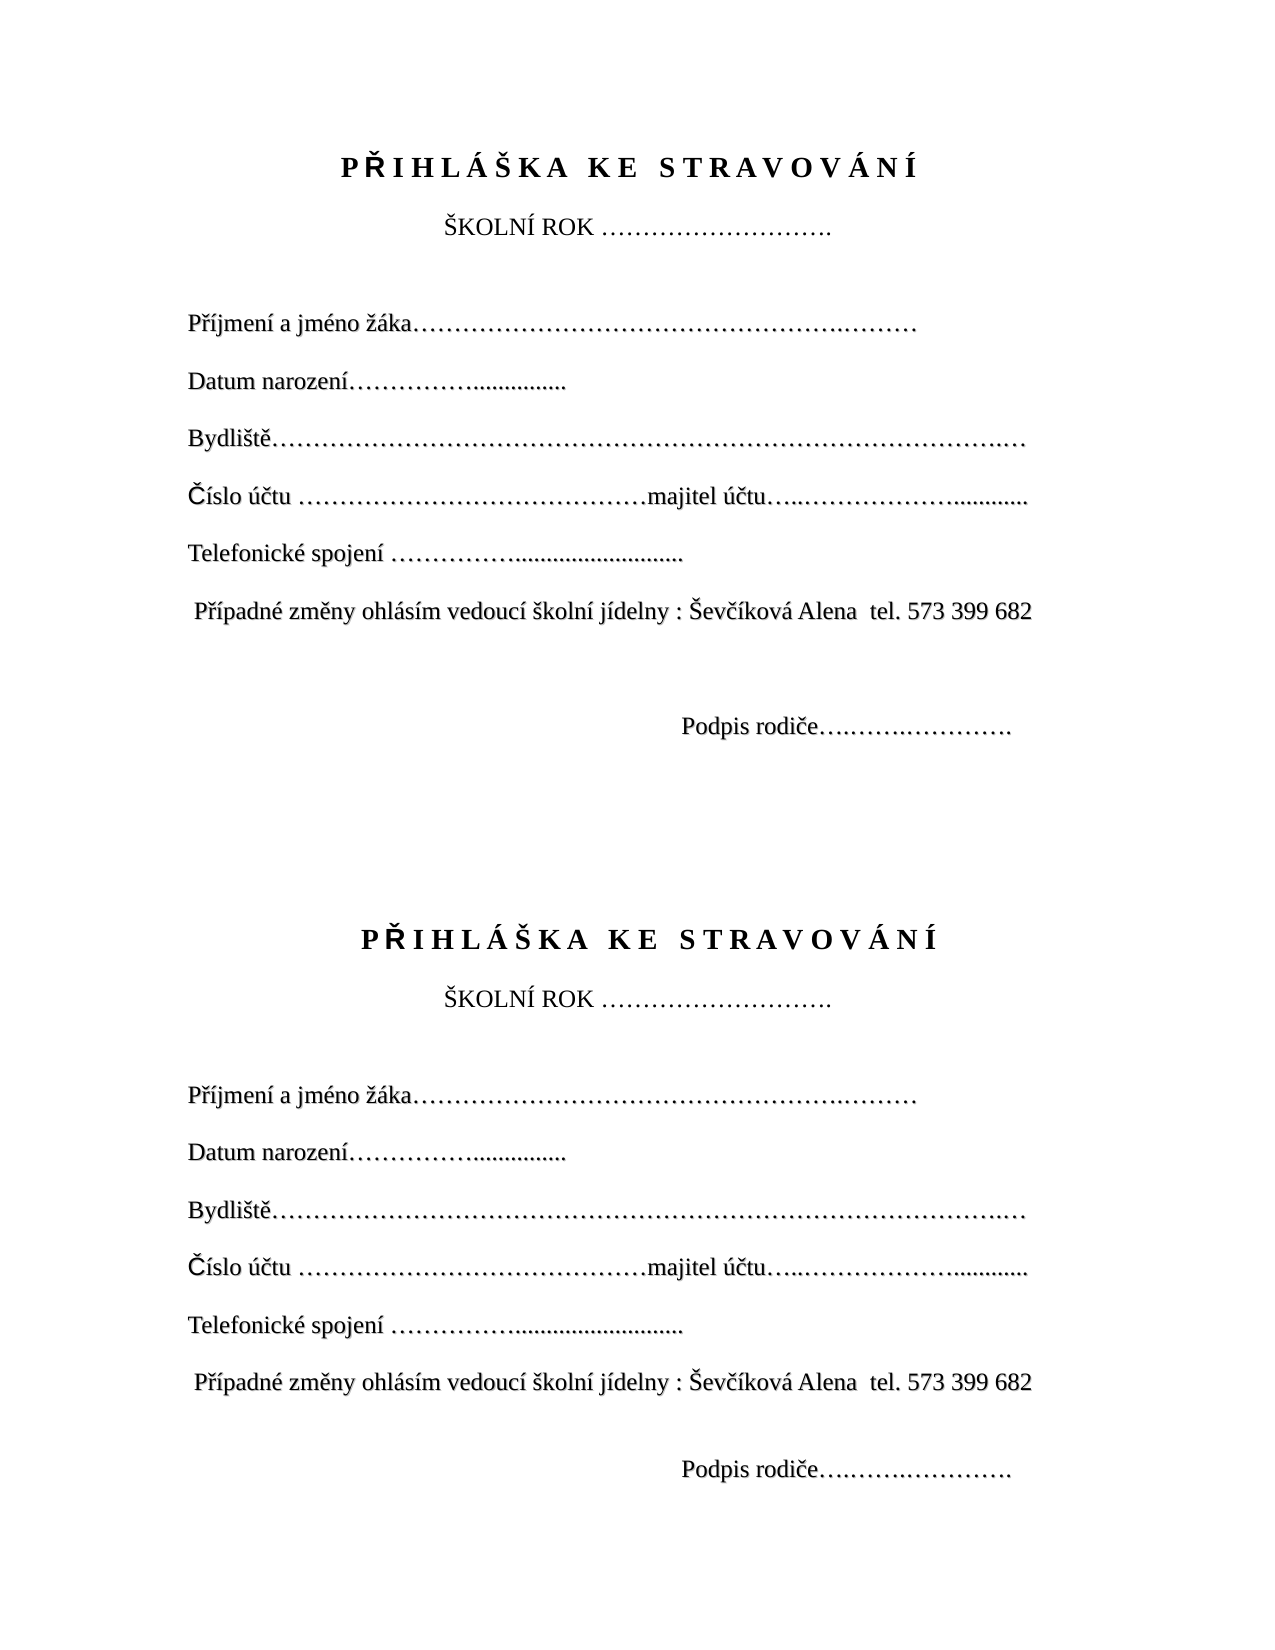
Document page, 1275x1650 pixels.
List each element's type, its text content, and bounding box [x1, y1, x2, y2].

text Školní rok ………………………. [187, 212, 1087, 241]
text Telefonické spojení ……………........................... [187, 1310, 1087, 1339]
text Případné změny ohlásím vedoucí školní jídelny : Ševčíková Alena tel. 573 399 682 [187, 1367, 1087, 1396]
text P ř i h l á š k a k e s t r a v o v á n í [187, 150, 1087, 184]
text Příjmení a jméno žáka…………………………………………….……… [187, 1080, 1087, 1109]
text Telefonické spojení ……………........................... [187, 538, 1087, 567]
text Podpis rodiče….…….…………. [187, 711, 1087, 739]
text Školní rok ………………………. [187, 984, 1087, 1013]
text Číslo účtu ……………………………………majitel účtu…..………………............ [187, 481, 1087, 509]
text Datum narození……………............... [187, 366, 1087, 394]
text Podpis rodiče….…….…………. [187, 1454, 1087, 1482]
text Číslo účtu ……………………………………majitel účtu…..………………............ [187, 1252, 1087, 1281]
text P ř i h l á š k a k e s t r a v o v á n í [187, 922, 1087, 955]
text Bydliště…………………………………………………………………………….… [187, 423, 1087, 452]
text Příjmení a jméno žáka…………………………………………….……… [187, 308, 1087, 337]
text Bydliště…………………………………………………………………………….… [187, 1195, 1087, 1224]
text Datum narození……………............... [187, 1137, 1087, 1166]
text Případné změny ohlásím vedoucí školní jídelny : Ševčíková Alena tel. 573 399 682 [187, 596, 1087, 624]
